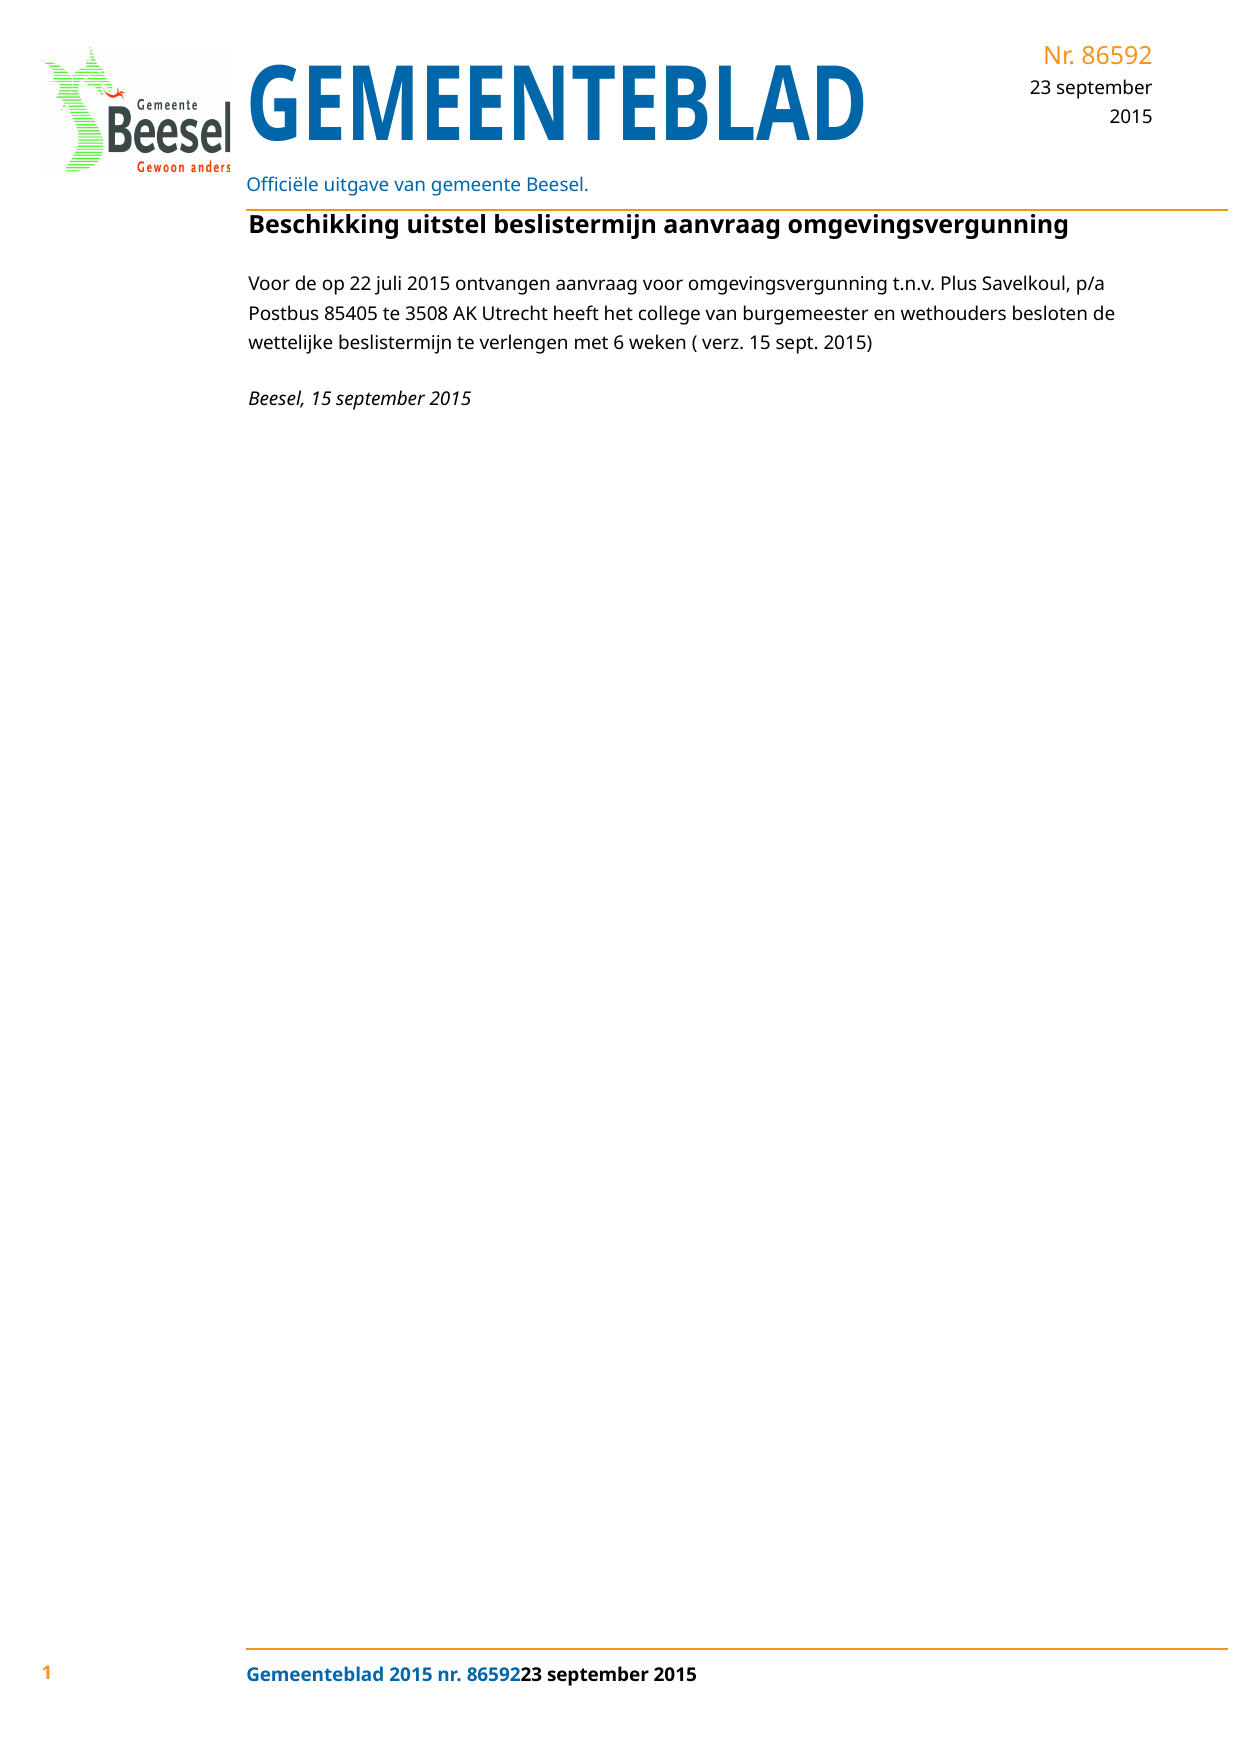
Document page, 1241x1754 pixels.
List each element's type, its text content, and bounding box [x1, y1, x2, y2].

text Beesel, 15 september 2015 [248, 385, 1152, 411]
text Beschikking uitstel beslistermijn aanvraag omgevingsvergunning [248, 211, 1152, 241]
text Voor de op 22 juli 2015 ontvangen aanvraag voor omgevingsvergunning t.n.v. Plus Savelkoul, p/a Postbus 85405 te 3508 AK Utrecht heeft het college van burgemeester en wethouders besloten de wettelijke beslistermijn te verlengen met 6 weken ( verz. 15 sept. 2015) [248, 270, 1152, 355]
picture [41, 47, 231, 172]
